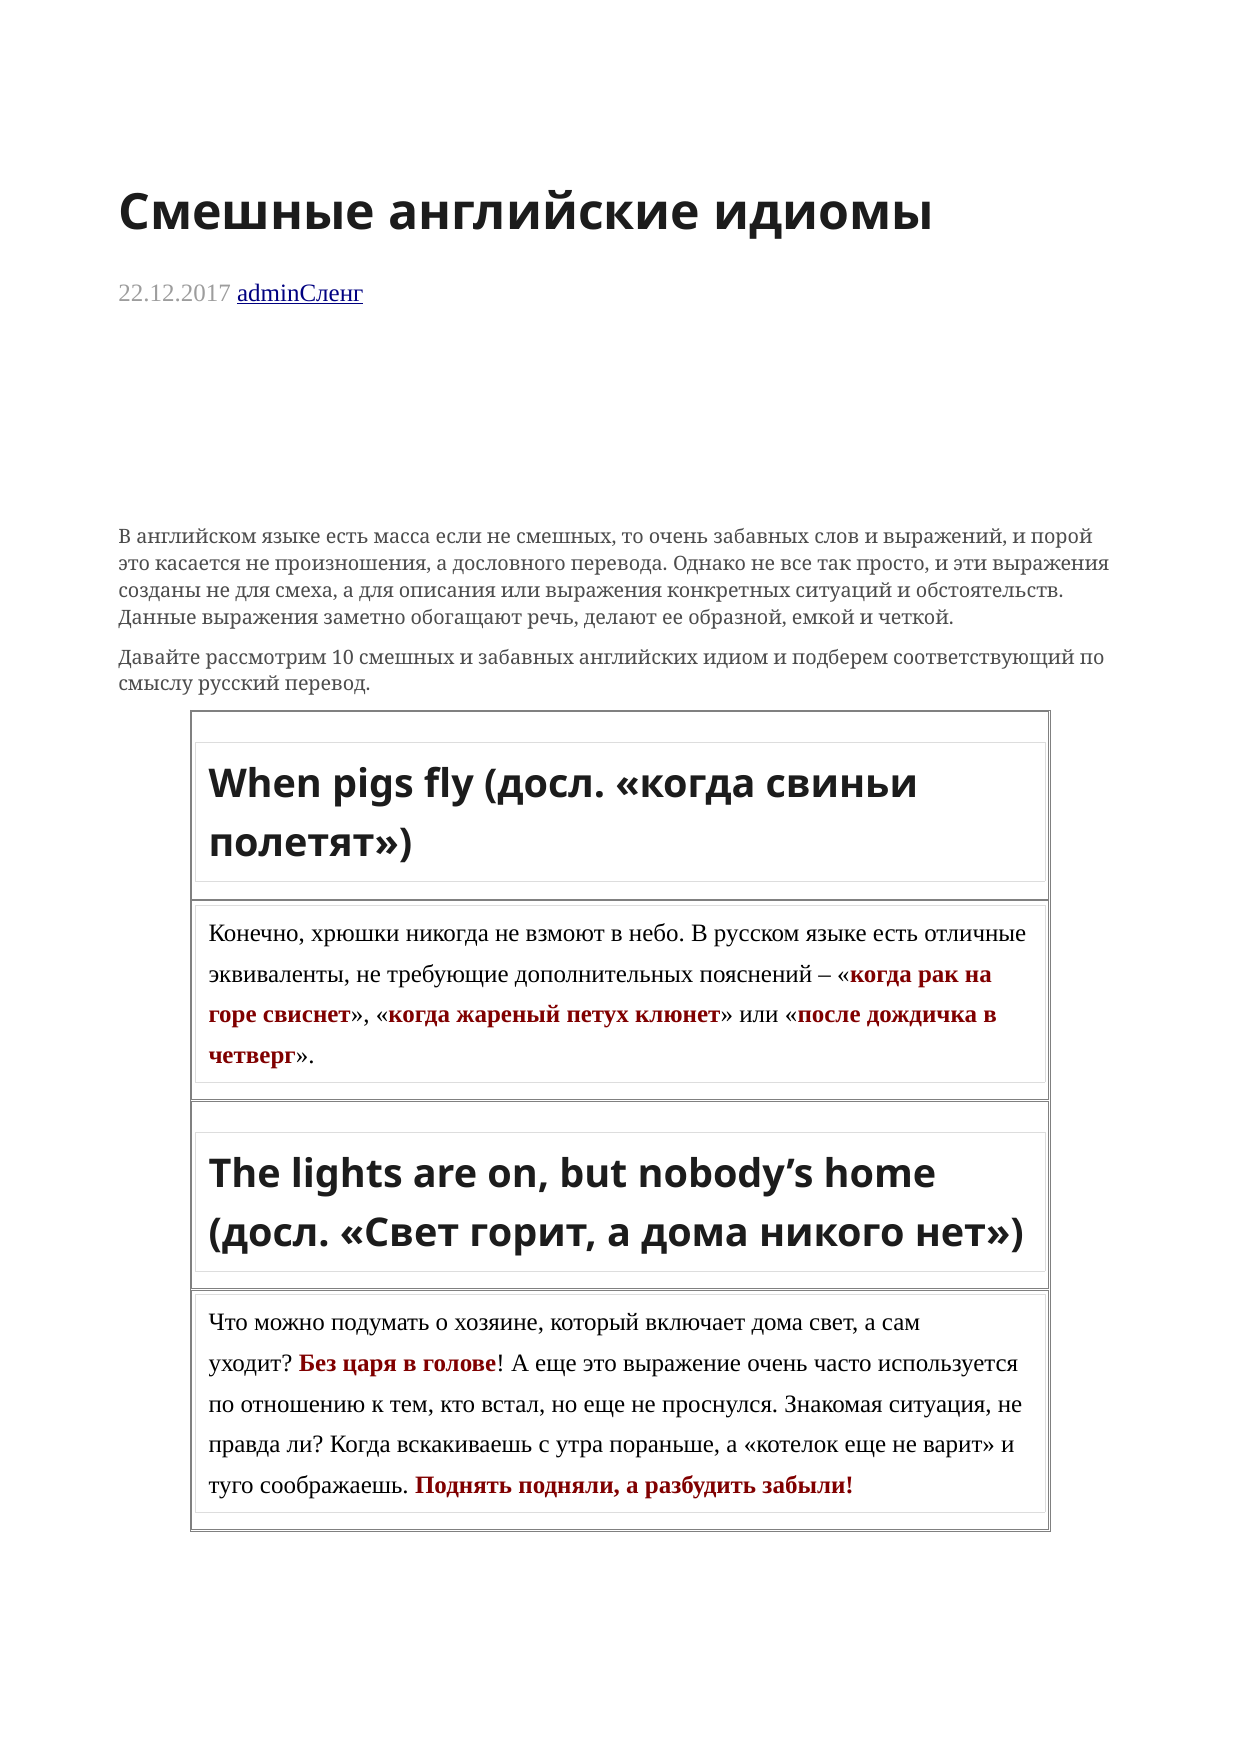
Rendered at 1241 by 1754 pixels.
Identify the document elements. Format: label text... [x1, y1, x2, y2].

table_cell The lights are on, but nobody’s home (досл. «Свет горит, а дома никого нет») [192, 1102, 1048, 1288]
text 22.12.2017 adminСленг [118, 278, 1122, 306]
table_header When pigs fly (досл. «когда свиньи полетят») [192, 712, 1048, 898]
table_cell Конечно, хрюшки никогда не взмоют в небо. В русском языке есть отличные эквиваленты, не требующие дополнительных пояснений – «когда рак на горе свиснет», «когда жареный петух клюнет» или «после дождичка в четверг». [192, 901, 1048, 1099]
text Давайте рассмотрим 10 смешных и забавных английских идиом и подберем соответствующий по смыслу русский перевод. [118, 643, 1122, 697]
subtitle Смешные английские идиомы [118, 176, 1122, 244]
text В английском языке есть масса если не смешных, то очень забавных слов и выражений, и порой это касается не произношения, а дословного перевода. Однако не все так просто, и эти выражения созданы не для смеха, а для описания или выражения конкретных ситуаций и обстоятельств. Данные выражения заметно обогащают речь, делают ее образной, емкой и четкой. [118, 523, 1122, 630]
table_cell Что можно подумать о хозяине, который включает дома свет, а сам уходит? Без царя в голове! А еще это выражение очень часто используется по отношению к тем, кто встал, но еще не проснулся. Знакомая ситуация, не правда ли? Когда вскакиваешь с утра пораньше, а «котелок еще не варит» и туго соображаешь. Поднять подняли, а разбудить забыли! [192, 1291, 1048, 1529]
